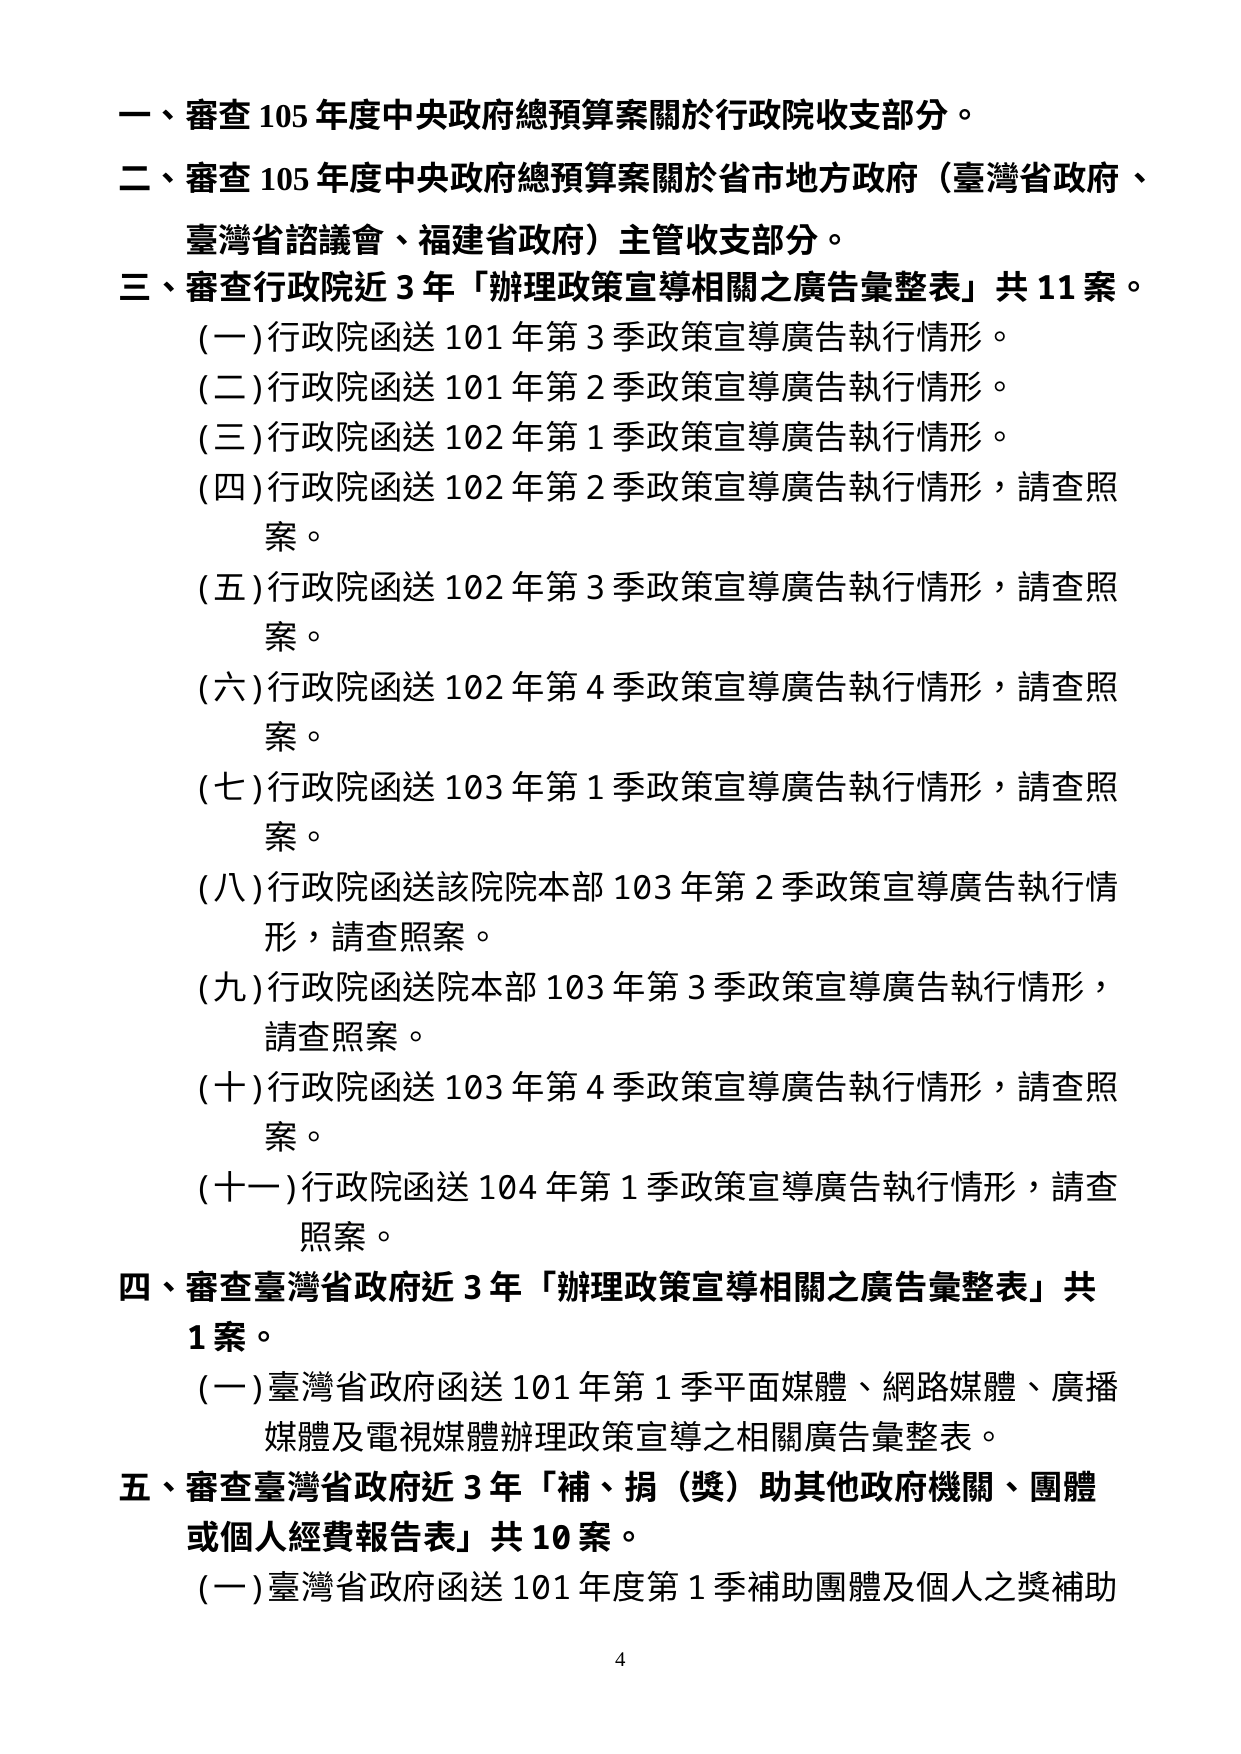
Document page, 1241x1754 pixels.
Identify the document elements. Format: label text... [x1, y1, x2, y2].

text (十一)行政院函送104年第1季政策宣導廣告執行情形，請查照案。 [193, 1159, 1122, 1259]
text (九)行政院函送院本部103年第3季政策宣導廣告執行情形，請查照案。 [193, 959, 1122, 1059]
text (六)行政院函送102年第4季政策宣導廣告執行情形，請查照案。 [193, 659, 1122, 759]
text 四、審查臺灣省政府近3年「辦理政策宣導相關之廣告彙整表」共1案。 [118, 1259, 1122, 1359]
text (四)行政院函送102年第2季政策宣導廣告執行情形，請查照案。 [193, 459, 1122, 559]
text (一)臺灣省政府函送101年度第1季補助團體及個人之獎補助 [193, 1559, 1122, 1609]
text (七)行政院函送103年第1季政策宣導廣告執行情形，請查照案。 [193, 759, 1122, 859]
text (二)行政院函送101年第2季政策宣導廣告執行情形。 [193, 359, 1122, 409]
text (十)行政院函送103年第4季政策宣導廣告執行情形，請查照案。 [193, 1059, 1122, 1159]
text (一)臺灣省政府函送101年第1季平面媒體、網路媒體、廣播媒體及電視媒體辦理政策宣導之相關廣告彙整表。 [193, 1359, 1122, 1459]
text 五、審查臺灣省政府近3年「補、捐（獎）助其他政府機關、團體或個人經費報告表」共10案。 [118, 1459, 1122, 1559]
text 二、審查105年度中央政府總預算案關於省市地方政府（臺灣省政府、臺灣省諮議會、福建省政府）主管收支部分。 [118, 134, 1123, 259]
text (三)行政院函送102年第1季政策宣導廣告執行情形。 [193, 409, 1122, 459]
text (八)行政院函送該院院本部103年第2季政策宣導廣告執行情形，請查照案。 [193, 859, 1122, 959]
text 三、審查行政院近3年「辦理政策宣導相關之廣告彙整表」共11案。 [118, 259, 1122, 309]
text (五)行政院函送102年第3季政策宣導廣告執行情形，請查照案。 [193, 559, 1122, 659]
text 一、審查105年度中央政府總預算案關於行政院收支部分。 [118, 72, 1123, 134]
text (一)行政院函送101年第3季政策宣導廣告執行情形。 [193, 309, 1122, 359]
